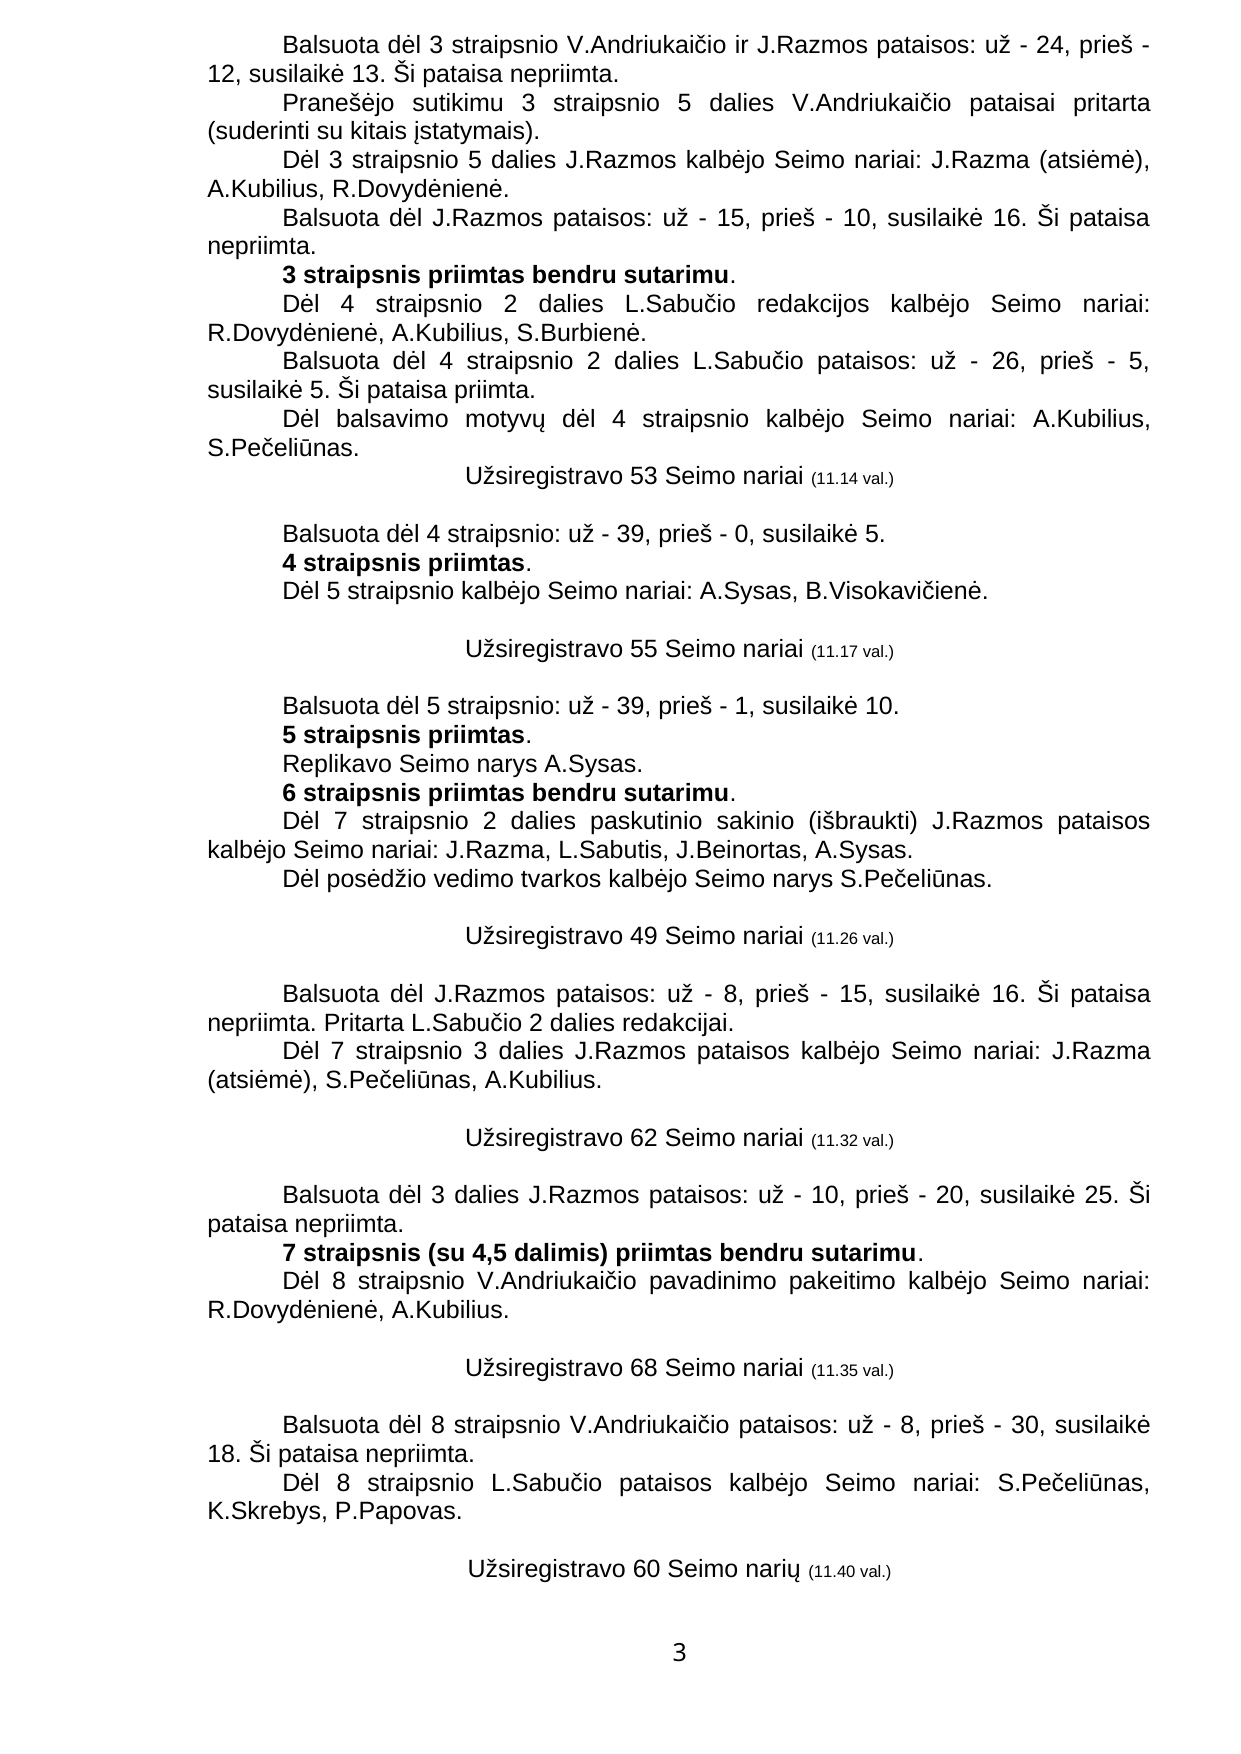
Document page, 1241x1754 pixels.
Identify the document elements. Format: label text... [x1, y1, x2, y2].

text Dėl 7 straipsnio 3 dalies J.Razmos pataisos kalbėjo Seimo nariai: J.Razma (atsiėmė), S.Pečeliūnas, A.Kubilius. [207, 1036, 1152, 1094]
text Užsiregistravo 60 Seimo narių (11.40 val.) [207, 1554, 1152, 1582]
text Balsuota dėl 4 straipsnio 2 dalies L.Sabučio pataisos: už - 26, prieš - 5, susilaikė 5. Ši pataisa priimta. [207, 346, 1152, 404]
text 5 straipsnis priimtas. [207, 720, 1152, 749]
text Balsuota dėl 8 straipsnio V.Andriukaičio pataisos: už - 8, prieš - 30, susilaikė 18. Ši pataisa nepriimta. [207, 1410, 1152, 1467]
text 7 straipsnis (su 4,5 dalimis) priimtas bendru sutarimu. [207, 1237, 1152, 1266]
text Balsuota dėl J.Razmos pataisos: už - 15, prieš - 10, susilaikė 16. Ši pataisa nepriimta. [207, 202, 1152, 260]
text Užsiregistravo 55 Seimo nariai (11.17 val.) [207, 634, 1152, 662]
text Balsuota dėl 4 straipsnio: už - 39, prieš - 0, susilaikė 5. [207, 519, 1152, 547]
text Užsiregistravo 62 Seimo nariai (11.32 val.) [207, 1122, 1152, 1151]
text Balsuota dėl 3 straipsnio V.Andriukaičio ir J.Razmos pataisos: už - 24, prieš - 12, susilaikė 13. Ši pataisa nepriimta. [207, 30, 1152, 87]
text Dėl 8 straipsnio V.Andriukaičio pavadinimo pakeitimo kalbėjo Seimo nariai: R.Dovydėnienė, A.Kubilius. [207, 1266, 1152, 1324]
text Užsiregistravo 49 Seimo nariai (11.26 val.) [207, 921, 1152, 950]
text 6 straipsnis priimtas bendru sutarimu. [207, 777, 1152, 806]
text Balsuota dėl J.Razmos pataisos: už - 8, prieš - 15, susilaikė 16. Ši pataisa nepriimta. Pritarta L.Sabučio 2 dalies redakcijai. [207, 979, 1152, 1036]
text Dėl 5 straipsnio kalbėjo Seimo nariai: A.Sysas, B.Visokavičienė. [207, 576, 1152, 605]
text Dėl posėdžio vedimo tvarkos kalbėjo Seimo narys S.Pečeliūnas. [207, 864, 1152, 892]
text 3 straipsnis priimtas bendru sutarimu. [207, 260, 1152, 289]
text Balsuota dėl 5 straipsnio: už - 39, prieš - 1, susilaikė 10. [207, 691, 1152, 720]
text Užsiregistravo 53 Seimo nariai (11.14 val.) [207, 461, 1152, 490]
text Dėl balsavimo motyvų dėl 4 straipsnio kalbėjo Seimo nariai: A.Kubilius, S.Pečeliūnas. [207, 404, 1152, 461]
text Pranešėjo sutikimu 3 straipsnio 5 dalies V.Andriukaičio pataisai pritarta (suderinti su kitais įstatymais). [207, 87, 1152, 145]
text Balsuota dėl 3 dalies J.Razmos pataisos: už - 10, prieš - 20, susilaikė 25. Ši pataisa nepriimta. [207, 1180, 1152, 1237]
text 4 straipsnis priimtas. [207, 547, 1152, 576]
text Dėl 3 straipsnio 5 dalies J.Razmos kalbėjo Seimo nariai: J.Razma (atsiėmė), A.Kubilius, R.Dovydėnienė. [207, 145, 1152, 202]
text Dėl 7 straipsnio 2 dalies paskutinio sakinio (išbraukti) J.Razmos pataisos kalbėjo Seimo nariai: J.Razma, L.Sabutis, J.Beinortas, A.Sysas. [207, 806, 1152, 864]
text Užsiregistravo 68 Seimo nariai (11.35 val.) [207, 1352, 1152, 1381]
text Replikavo Seimo narys A.Sysas. [207, 749, 1152, 777]
text Dėl 4 straipsnio 2 dalies L.Sabučio redakcijos kalbėjo Seimo nariai: R.Dovydėnienė, A.Kubilius, S.Burbienė. [207, 289, 1152, 346]
text Dėl 8 straipsnio L.Sabučio pataisos kalbėjo Seimo nariai: S.Pečeliūnas, K.Skrebys, P.Papovas. [207, 1467, 1152, 1525]
